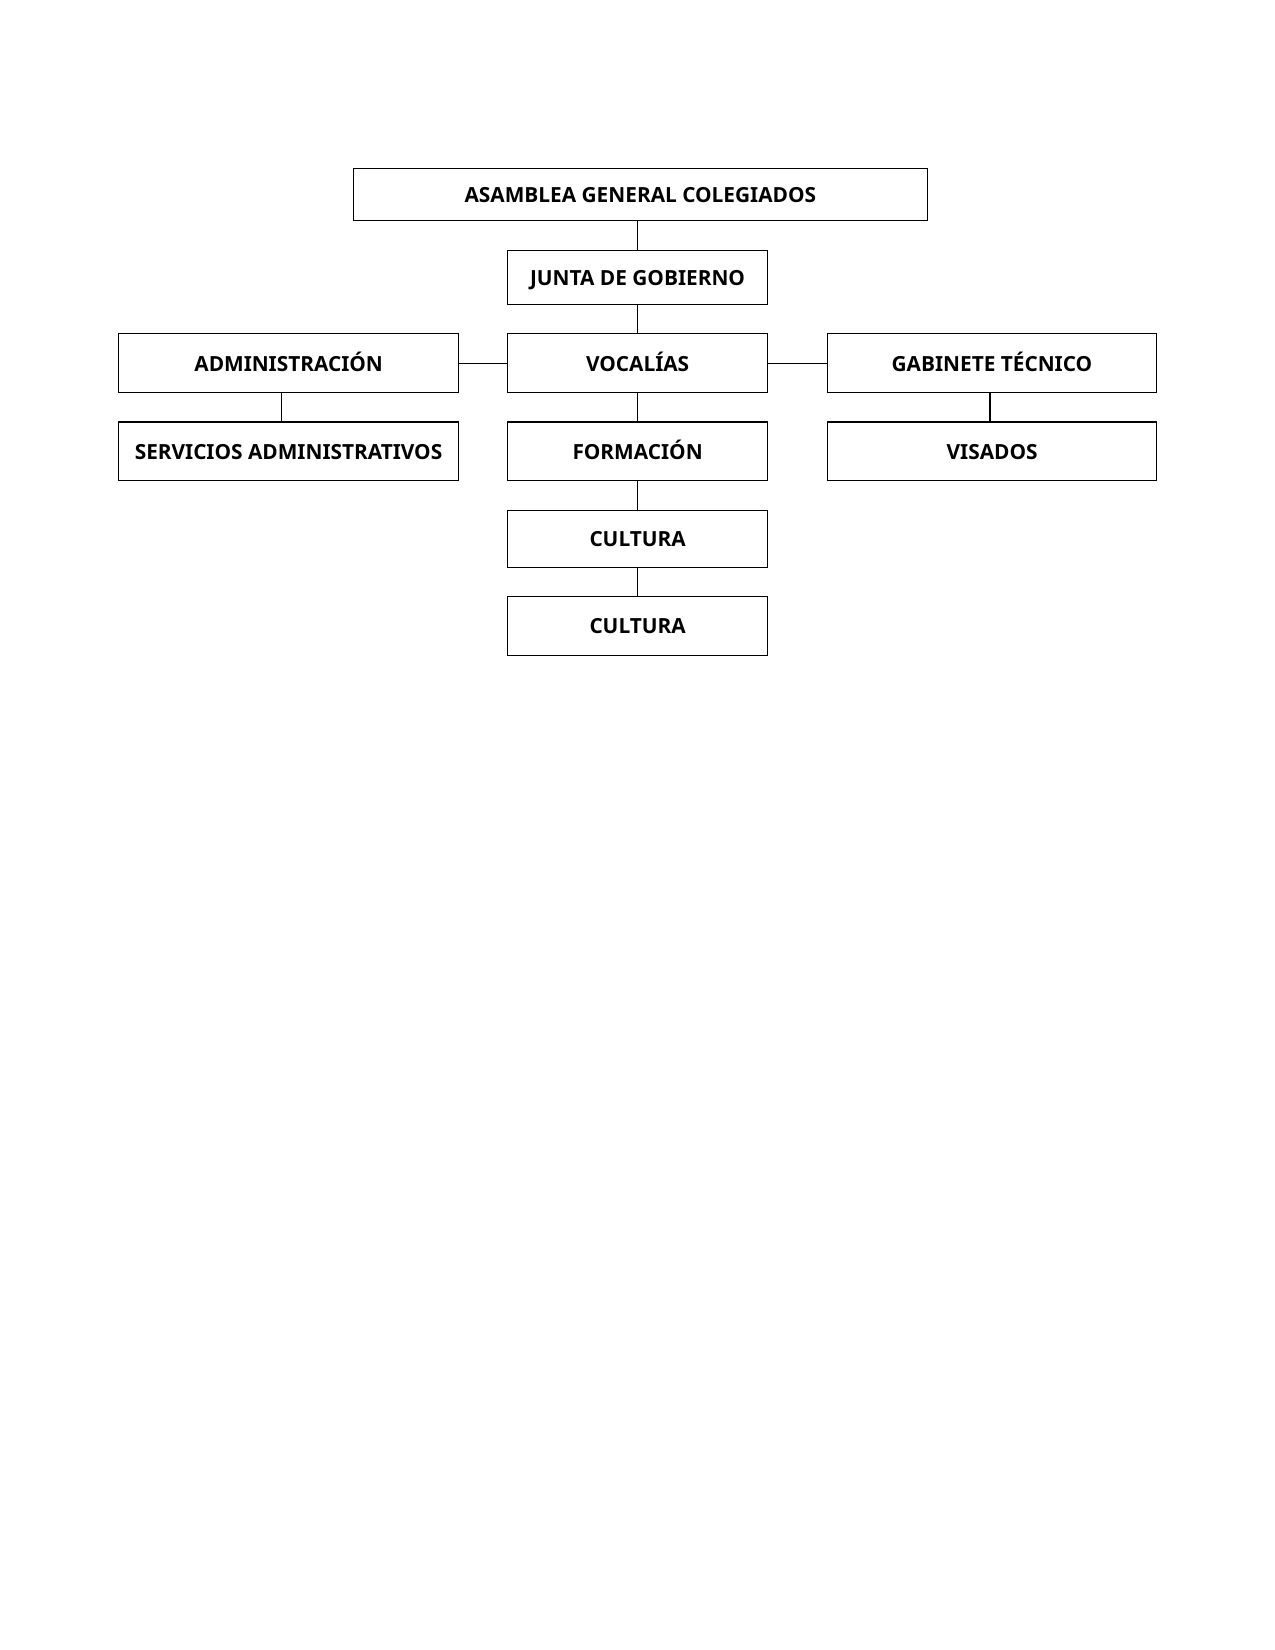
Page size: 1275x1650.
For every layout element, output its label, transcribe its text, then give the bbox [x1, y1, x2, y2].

table_cell SERVICIOS ADMINISTRATIVOS [119, 423, 458, 480]
table_cell [458, 250, 507, 303]
table_cell [281, 596, 458, 654]
table_cell [119, 596, 281, 654]
table_cell VOCALÍAS [508, 334, 767, 392]
table_cell [508, 568, 637, 596]
table_cell [458, 304, 508, 333]
table_header ASAMBLEA GENERAL COLEGIADOS [354, 169, 927, 220]
table_cell FORMACIÓN [508, 423, 767, 480]
table_cell [828, 220, 990, 250]
table_cell [508, 393, 637, 421]
table_cell [828, 596, 990, 654]
table_cell [768, 421, 827, 480]
table_cell ADMINISTRACIÓN [119, 334, 458, 392]
table_cell [458, 480, 508, 509]
table_cell [281, 304, 458, 333]
table_cell [768, 596, 827, 654]
table_cell [828, 250, 990, 303]
table_cell [281, 481, 458, 509]
table_cell [281, 567, 458, 596]
table_cell [767, 221, 827, 250]
table_header [119, 168, 281, 220]
table_cell CULTURA [508, 597, 767, 654]
table_cell [767, 392, 827, 421]
table_cell [458, 221, 508, 250]
table_cell [281, 220, 458, 250]
table_cell [281, 250, 458, 303]
table_cell [767, 304, 827, 333]
table_cell [119, 393, 281, 421]
table_cell [768, 364, 827, 392]
table_cell [828, 510, 990, 567]
table_cell [281, 510, 458, 567]
table_cell [990, 481, 1156, 509]
table_header [281, 168, 353, 220]
table_cell [638, 481, 767, 509]
table_cell [828, 481, 990, 509]
table_cell [119, 220, 281, 250]
table_cell JUNTA DE GOBIERNO [508, 251, 767, 303]
table_cell [638, 393, 767, 421]
table_cell [119, 567, 281, 596]
table_cell [282, 393, 458, 421]
table_cell [119, 250, 281, 303]
table_cell [458, 567, 508, 596]
table_cell [638, 305, 767, 333]
table_cell [508, 305, 637, 333]
table_header [928, 168, 990, 220]
table_cell VISADOS [828, 423, 1156, 480]
table_cell [458, 392, 508, 421]
table_cell [458, 510, 507, 567]
table_cell [508, 481, 637, 509]
table_cell [459, 421, 507, 480]
table_cell [990, 304, 1156, 333]
table_cell [768, 510, 827, 567]
table_cell [990, 220, 1156, 250]
table_cell [768, 333, 827, 362]
table_cell [828, 393, 989, 421]
table_cell [459, 333, 507, 362]
table_cell [119, 510, 281, 567]
table_cell [638, 568, 767, 596]
table_cell [990, 567, 1156, 596]
table_cell [828, 304, 990, 333]
table_cell [458, 596, 507, 654]
table_header [990, 168, 1156, 220]
table_cell [768, 250, 827, 303]
table_cell [767, 567, 827, 596]
table_cell GABINETE TÉCNICO [828, 334, 1156, 392]
table_cell [828, 567, 990, 596]
table_cell [767, 480, 827, 509]
table_cell [459, 364, 507, 392]
table_cell [119, 481, 281, 509]
table_cell [638, 221, 767, 250]
table_cell [991, 393, 1156, 421]
table_cell [508, 221, 637, 250]
table_cell CULTURA [508, 511, 767, 567]
table_cell [990, 250, 1156, 303]
table_cell [990, 510, 1156, 567]
table_cell [990, 596, 1156, 654]
table_cell [119, 304, 281, 333]
